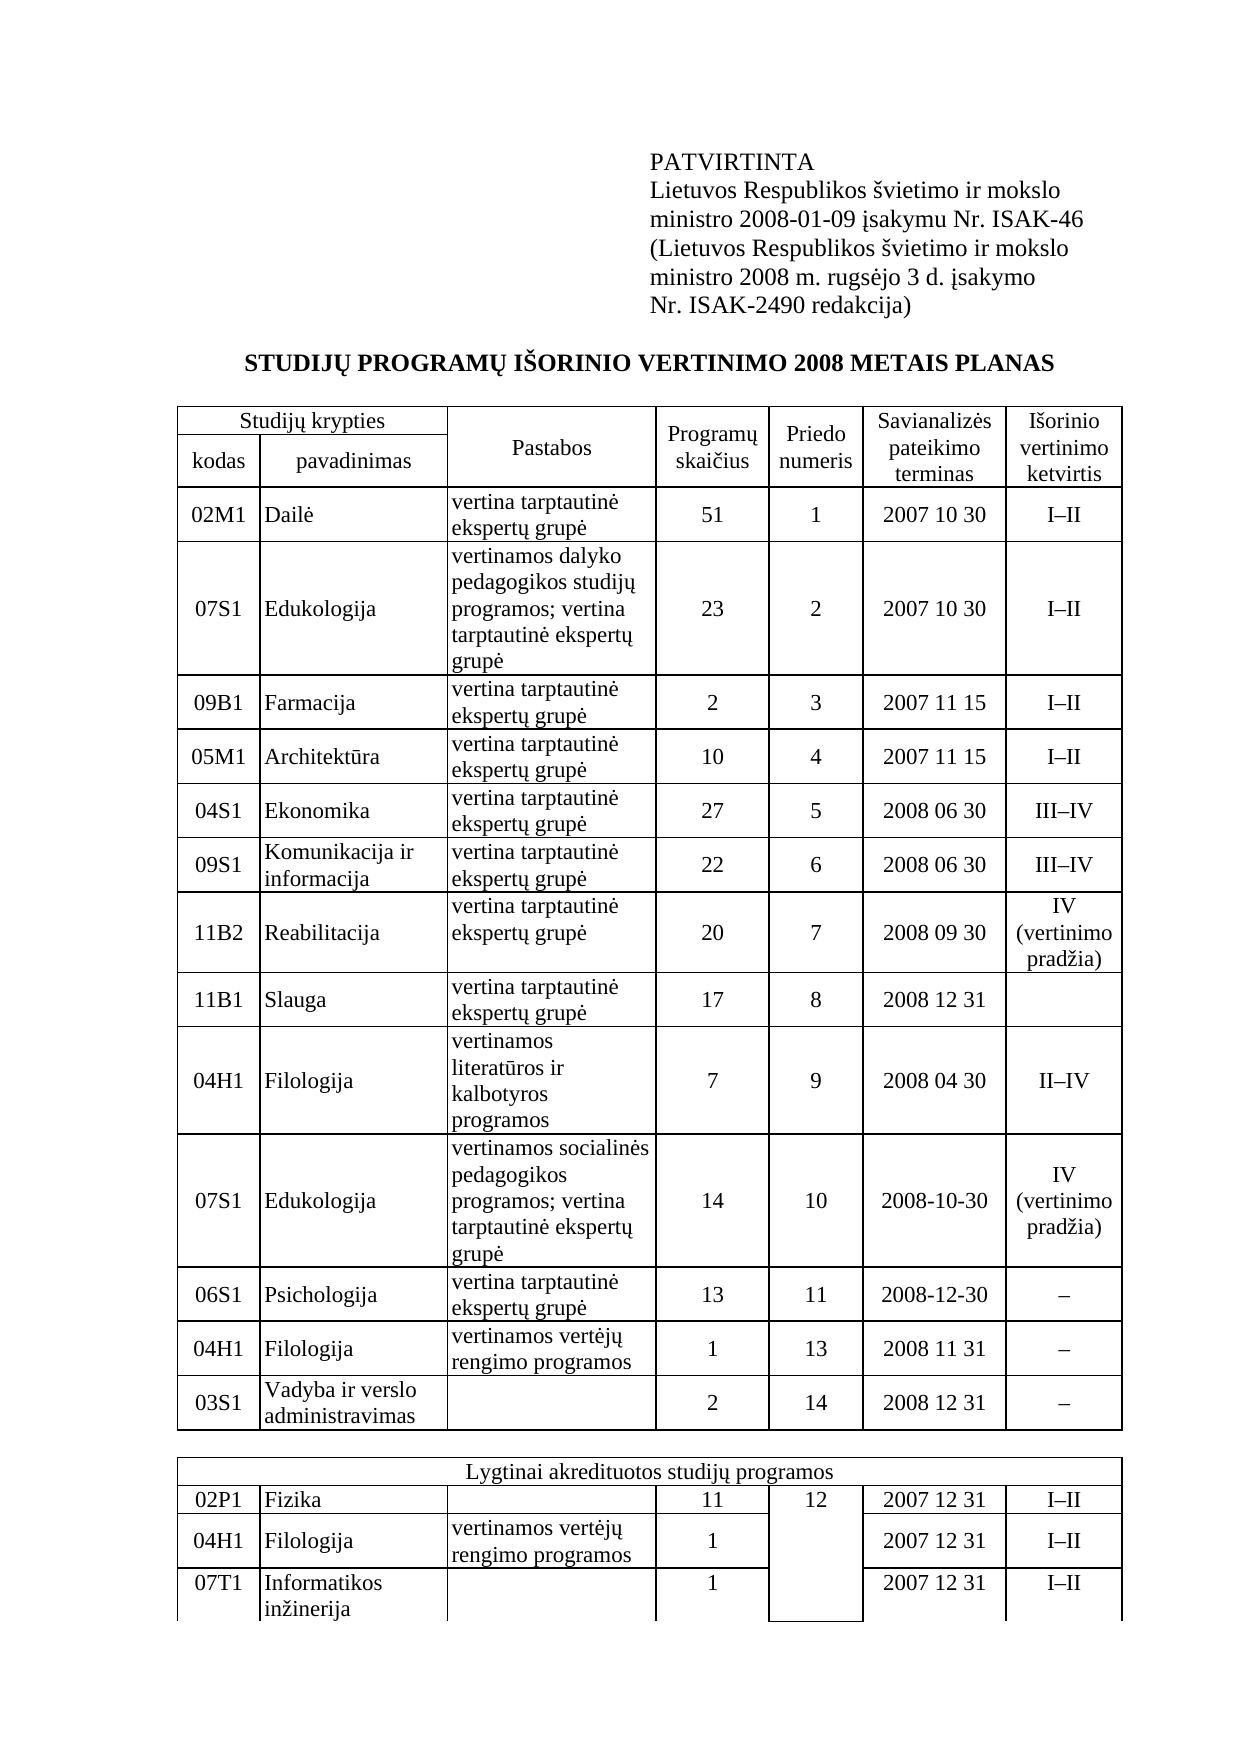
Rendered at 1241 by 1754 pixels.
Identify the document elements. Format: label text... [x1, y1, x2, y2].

table_cell 09S1 [178, 838, 259, 891]
table_header Išorinio vertinimo ketvirtis [1007, 407, 1121, 486]
table_cell I–II [1007, 1514, 1121, 1567]
table_cell Architektūra [261, 730, 447, 782]
table_header Priedo numeris [770, 407, 862, 486]
table_cell 2008 12 31 [864, 1376, 1005, 1429]
table_cell – [1007, 1376, 1121, 1429]
table_cell Filologija [261, 1027, 447, 1133]
table_cell Filologija [261, 1322, 447, 1375]
table_cell 8 [770, 973, 862, 1026]
table_cell vertina tarptautinė ekspertų grupė [448, 488, 655, 541]
table_cell Fizika [261, 1486, 447, 1513]
table_cell [1007, 973, 1121, 1026]
table_cell I–II [1007, 1486, 1121, 1513]
table_cell vertinamos vertėjų rengimo programos [448, 1514, 655, 1567]
table_cell Dailė [261, 488, 447, 541]
table_cell vertina tarptautinė ekspertų grupė [448, 973, 655, 1026]
table_cell 1 [770, 488, 862, 541]
table_cell IV (vertinimo pradžia) [1007, 893, 1121, 972]
table_cell 2007 11 15 [864, 730, 1005, 782]
table_cell 11 [657, 1486, 768, 1513]
table_cell [448, 1569, 655, 1621]
table_cell Psichologija [261, 1268, 447, 1320]
table_cell [448, 1376, 655, 1429]
table_cell 09B1 [178, 676, 259, 728]
table_header Savianalizės pateikimo terminas [864, 407, 1005, 486]
table_cell 04H1 [178, 1514, 259, 1567]
table_header Pastabos [448, 407, 655, 486]
table_cell Edukologija [261, 542, 447, 674]
table_cell vertina tarptautinė ekspertų grupė [448, 1268, 655, 1320]
table_cell 10 [770, 1135, 862, 1266]
table_cell Vadyba ir verslo administravimas [261, 1376, 447, 1429]
table_cell 51 [657, 488, 768, 541]
table_cell vertinamos socialinės pedagogikos programos; vertina tarptautinė ekspertų grupė [448, 1135, 655, 1266]
table_cell 1 [657, 1569, 768, 1621]
table_cell 2008 11 31 [864, 1322, 1005, 1375]
table_cell 2007 12 31 [864, 1514, 1005, 1567]
table_cell 2007 10 30 [864, 542, 1005, 674]
table_cell 9 [770, 1027, 862, 1133]
table_cell vertina tarptautinė ekspertų grupė [448, 838, 655, 891]
table_header Studijų krypties [178, 407, 447, 433]
table_cell 2008 09 30 [864, 893, 1005, 972]
table_cell 13 [770, 1322, 862, 1375]
table_cell 2007 11 15 [864, 676, 1005, 728]
table_cell 2008 12 31 [864, 973, 1005, 1026]
table_cell 2008 06 30 [864, 784, 1005, 837]
table_cell Slauga [261, 973, 447, 1026]
table_cell I–II [1007, 676, 1121, 728]
table_cell 2 [770, 542, 862, 674]
table_cell 20 [657, 893, 768, 972]
table_cell vertina tarptautinė ekspertų grupė [448, 730, 655, 782]
table_cell Farmacija [261, 676, 447, 728]
table_cell 22 [657, 838, 768, 891]
table_cell I–II [1007, 730, 1121, 782]
table_cell IV (vertinimo pradžia) [1007, 1135, 1121, 1266]
table_cell 14 [770, 1376, 862, 1429]
table_cell 2007 12 31 [864, 1486, 1005, 1513]
table_cell 11 [770, 1268, 862, 1320]
text Lietuvos Respublikos švietimo ir mokslo ministro 2008-01-09 įsakymu Nr. ISAK-46 [649, 176, 1122, 233]
table_cell 3 [770, 676, 862, 728]
table_cell Ekonomika [261, 784, 447, 837]
table_cell 27 [657, 784, 768, 837]
table_cell I–II [1007, 542, 1121, 674]
table_cell vertinamos dalyko pedagogikos studijų programos; vertina tarptautinė ekspertų grupė [448, 542, 655, 674]
table_cell 12 [770, 1486, 862, 1621]
table_cell 7 [657, 1027, 768, 1133]
table_cell 06S1 [178, 1268, 259, 1320]
table_cell 05M1 [178, 730, 259, 782]
table_cell I–II [1007, 488, 1121, 541]
table_cell 4 [770, 730, 862, 782]
table_cell 2 [657, 676, 768, 728]
table_cell 02M1 [178, 488, 259, 541]
table_cell 7 [770, 893, 862, 972]
table_cell 2 [657, 1376, 768, 1429]
table_cell 2007 12 31 [864, 1569, 1005, 1621]
table_cell Edukologija [261, 1135, 447, 1266]
table_cell Komunikacija ir informacija [261, 838, 447, 891]
table_cell 07S1 [178, 542, 259, 674]
table_cell II–IV [1007, 1027, 1121, 1133]
table_cell 2008-12-30 [864, 1268, 1005, 1320]
text (Lietuvos Respublikos švietimo ir mokslo ministro 2008 m. rugsėjo 3 d. įsakymo Nr. ISAK-2490 redakcija) [649, 233, 1122, 319]
table_cell pavadinimas [261, 435, 447, 486]
table_cell 23 [657, 542, 768, 674]
table_cell III–IV [1007, 784, 1121, 837]
table_cell vertina tarptautinė ekspertų grupė [448, 893, 655, 972]
table_cell 11B2 [178, 893, 259, 972]
table_cell 2008 06 30 [864, 838, 1005, 891]
table_cell 04S1 [178, 784, 259, 837]
table_cell 11B1 [178, 973, 259, 1026]
table_cell 6 [770, 838, 862, 891]
text PATVIRTINTA [649, 147, 1122, 176]
table_cell Reabilitacija [261, 893, 447, 972]
table_cell kodas [178, 435, 259, 486]
table_cell – [1007, 1268, 1121, 1320]
table_cell [177, 1431, 1122, 1457]
table_cell 07T1 [178, 1569, 259, 1621]
table_cell 5 [770, 784, 862, 837]
table_cell vertina tarptautinė ekspertų grupė [448, 784, 655, 837]
table_cell Lygtinai akredituotos studijų programos [178, 1458, 1121, 1485]
table_cell 13 [657, 1268, 768, 1320]
table_cell 2008-10-30 [864, 1135, 1005, 1266]
table_cell 2007 10 30 [864, 488, 1005, 541]
table_cell 17 [657, 973, 768, 1026]
table_cell Filologija [261, 1514, 447, 1567]
table_cell 2008 04 30 [864, 1027, 1005, 1133]
table_cell vertina tarptautinė ekspertų grupė [448, 676, 655, 728]
table_cell I–II [1007, 1569, 1121, 1621]
table_cell vertinamos vertėjų rengimo programos [448, 1322, 655, 1375]
table_cell 14 [657, 1135, 768, 1266]
table_cell 1 [657, 1322, 768, 1375]
text STUDIJŲ PROGRAMŲ IŠORINIO VERTINIMO 2008 METAIS PLANAS [177, 348, 1122, 377]
table_cell vertinamos literatūros ir kalbotyros programos [448, 1027, 655, 1133]
table_cell 07S1 [178, 1135, 259, 1266]
table_cell 04H1 [178, 1027, 259, 1133]
table_cell III–IV [1007, 838, 1121, 891]
table_cell Informatikos inžinerija [261, 1569, 447, 1621]
table_header Programų skaičius [657, 407, 768, 486]
table_cell 02P1 [178, 1486, 259, 1513]
table_cell [448, 1486, 655, 1513]
table_cell – [1007, 1322, 1121, 1375]
table_cell 03S1 [178, 1376, 259, 1429]
table_cell 10 [657, 730, 768, 782]
table_cell 1 [657, 1514, 768, 1567]
table_cell 04H1 [178, 1322, 259, 1375]
